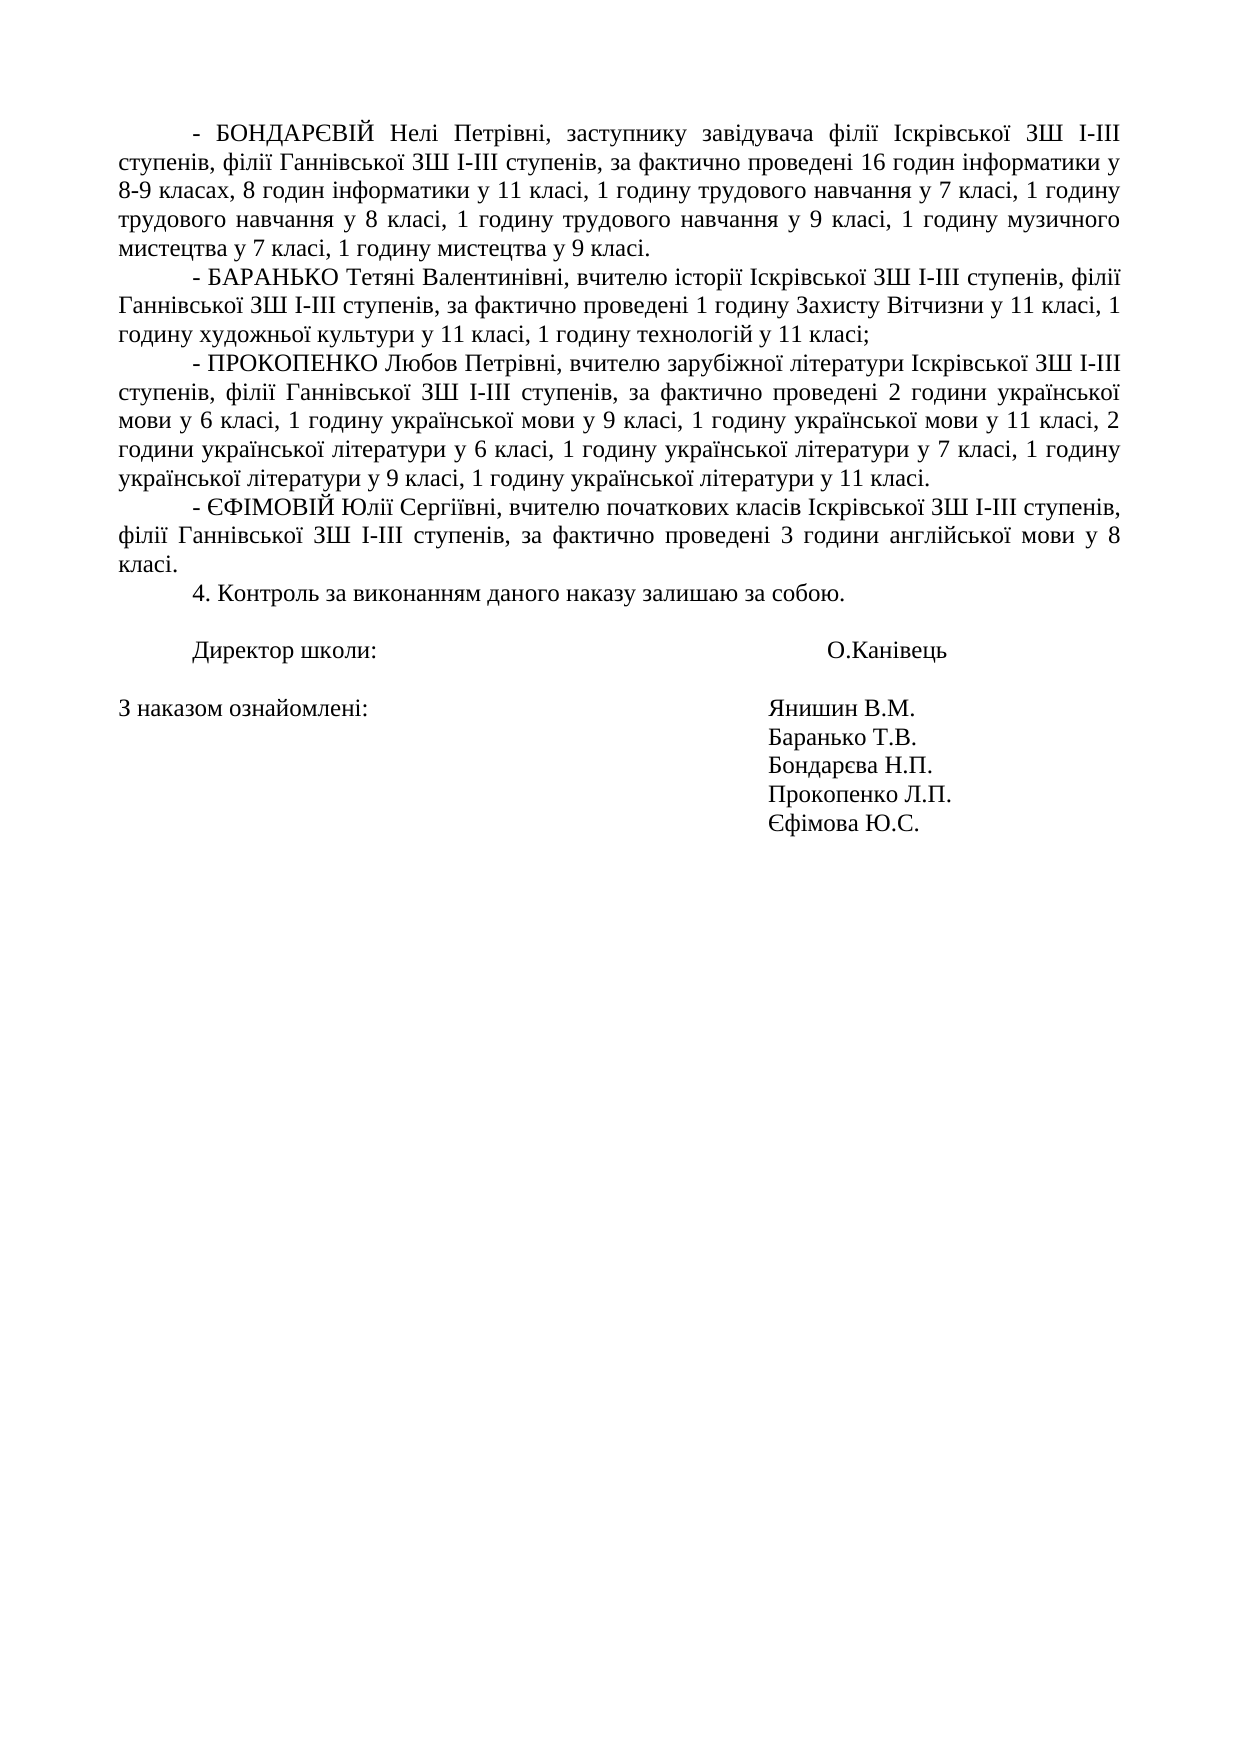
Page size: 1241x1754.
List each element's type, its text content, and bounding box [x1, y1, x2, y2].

text - БОНДАРЄВІЙ Нелі Петрівні, заступнику завідувача філії Іскрівської ЗШ І-ІІІ ступенів, філії Ганнівської ЗШ І-ІІІ ступенів, за фактично проведені 16 годин інформатики у 8-9 класах, 8 годин інформатики у 11 класі, 1 годину трудового навчання у 7 класі, 1 годину трудового навчання у 8 класі, 1 годину трудового навчання у 9 класі, 1 годину музичного мистецтва у 7 класі, 1 годину мистецтва у 9 класі. [118, 118, 1122, 262]
text Прокопенко Л.П. [768, 779, 1122, 808]
text З наказом ознайомлені: Янишин В.М. [118, 693, 1122, 722]
text - БАРАНЬКО Тетяні Валентинівні, вчителю історії Іскрівської ЗШ І-ІІІ ступенів, філії Ганнівської ЗШ І-ІІІ ступенів, за фактично проведені 1 годину Захисту Вітчизни у 11 класі, 1 годину художньої культури у 11 класі, 1 годину технологій у 11 класі; [118, 262, 1122, 348]
text 4. Контроль за виконанням даного наказу залишаю за собою. [118, 578, 1122, 607]
text Єфімова Ю.С. [768, 808, 1122, 837]
text Бондарєва Н.П. [768, 751, 1122, 779]
text - ПРОКОПЕНКО Любов Петрівні, вчителю зарубіжної літератури Іскрівської ЗШ І-ІІІ ступенів, філії Ганнівської ЗШ І-ІІІ ступенів, за фактично проведені 2 години української мови у 6 класі, 1 годину української мови у 9 класі, 1 годину української мови у 11 класі, 2 години української літератури у 6 класі, 1 годину української літератури у 7 класі, 1 годину української літератури у 9 класі, 1 годину української літератури у 11 класі. [118, 348, 1122, 492]
text Директор школи: О.Канівець [118, 636, 1122, 664]
text Баранько Т.В. [768, 722, 1122, 751]
text - ЄФІМОВІЙ Юлії Сергіївні, вчителю початкових класів Іскрівської ЗШ І-ІІІ ступенів, філії Ганнівської ЗШ І-ІІІ ступенів, за фактично проведені 3 години англійської мови у 8 класі. [118, 492, 1122, 578]
